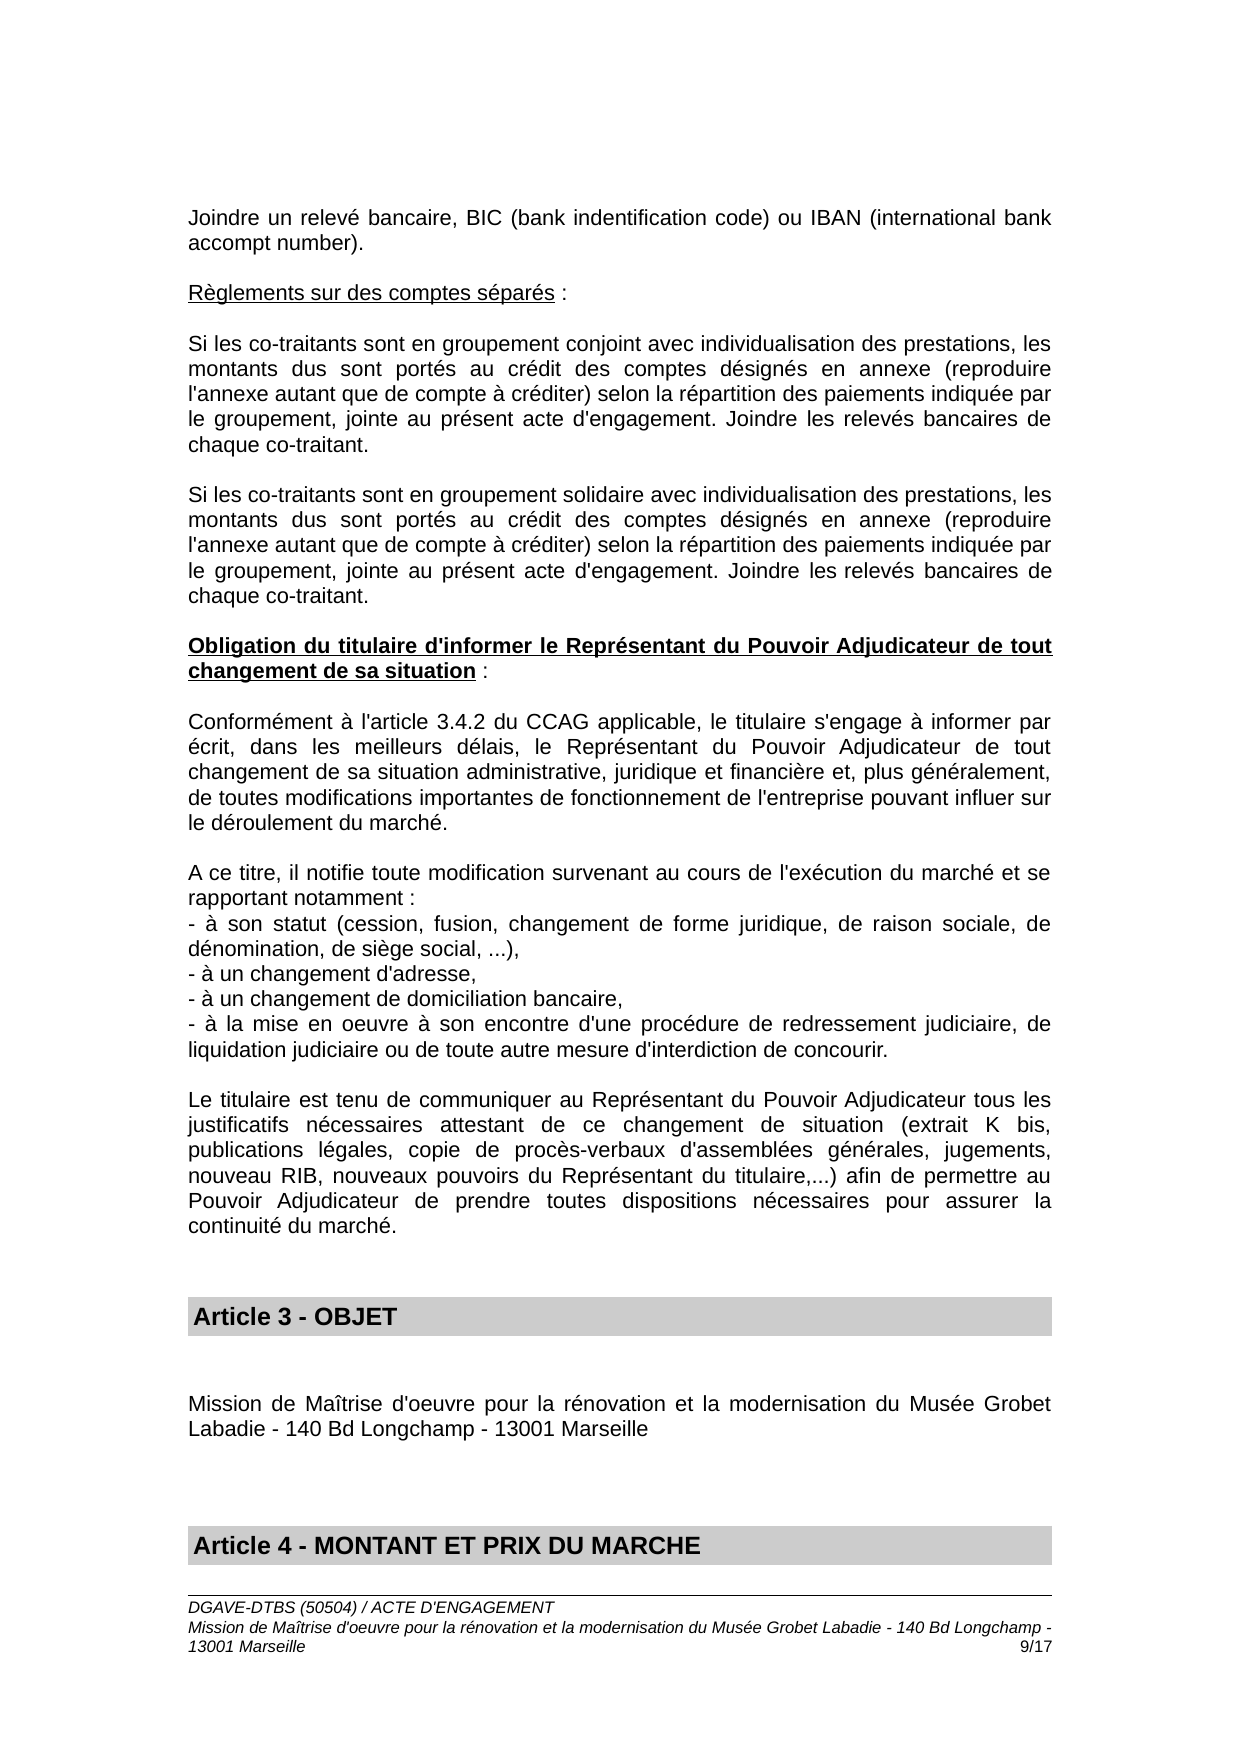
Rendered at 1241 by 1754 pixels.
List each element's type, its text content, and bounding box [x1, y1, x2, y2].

text Conformément à l'article 3.4.2 du CCAG applicable, le titulaire s'engage à informer par écrit, dans les meilleurs délais, le Représentant du Pouvoir Adjudicateur de tout changement de sa situation administrative, juridique et financière et, plus généralement, de toutes modifications importantes de fonctionnement de l'entreprise pouvant influer sur le déroulement du marché. [188, 709, 1052, 835]
subtitle MONTANT ET PRIX DU MARCHE [190, 1528, 1050, 1562]
text - à la mise en oeuvre à son encontre d'une procédure de redressement judiciaire, de liquidation judiciaire ou de toute autre mesure d'interdiction de concourir. [188, 1011, 1052, 1062]
text A ce titre, il notifie toute modification survenant au cours de l'exécution du marché et se rapportant notamment : [188, 860, 1052, 910]
text - à un changement d'adresse, [188, 961, 1052, 986]
text - à un changement de domiciliation bancaire, [188, 986, 1052, 1011]
text Si les co-traitants sont en groupement solidaire avec individualisation des prestations, les montants dus sont portés au crédit des comptes désignés en annexe (reproduire l'annexe autant que de compte à créditer) selon la répartition des paiements indiquée par le groupement, jointe au présent acte d'engagement. Joindre les relevés bancaires de chaque co-traitant. [188, 482, 1052, 608]
text Obligation du titulaire d'informer le Représentant du Pouvoir Adjudicateur de tout [188, 633, 1052, 655]
text Si les co-traitants sont en groupement conjoint avec individualisation des prestations, les montants dus sont portés au crédit des comptes désignés en annexe (reproduire l'annexe autant que de compte à créditer) selon la répartition des paiements indiquée par le groupement, jointe au présent acte d'engagement. Joindre les relevés bancaires de chaque co-traitant. [188, 331, 1052, 457]
text - à son statut (cession, fusion, changement de forme juridique, de raison sociale, de dénomination, de siège social, ...), [188, 910, 1052, 961]
text Règlements sur des comptes séparés : [188, 280, 1052, 305]
text changement de sa situation : [188, 656, 1052, 683]
text Joindre un relevé bancaire, BIC (bank indentification code) ou IBAN (international bank accompt number). [188, 204, 1052, 255]
subtitle OBJET [190, 1300, 1050, 1334]
text Mission de Maîtrise d'oeuvre pour la rénovation et la modernisation du Musée Grobet Labadie - 140 Bd Longchamp - 13001 Marseille [188, 1391, 1052, 1441]
text Le titulaire est tenu de communiquer au Représentant du Pouvoir Adjudicateur tous les justificatifs nécessaires attestant de ce changement de situation (extrait K bis, publications légales, copie de procès-verbaux d'assemblées générales, jugements, nouveau RIB, nouveaux pouvoirs du Représentant du titulaire,...) afin de permettre au Pouvoir Adjudicateur de prendre toutes dispositions nécessaires pour assurer la continuité du marché. [188, 1087, 1052, 1238]
